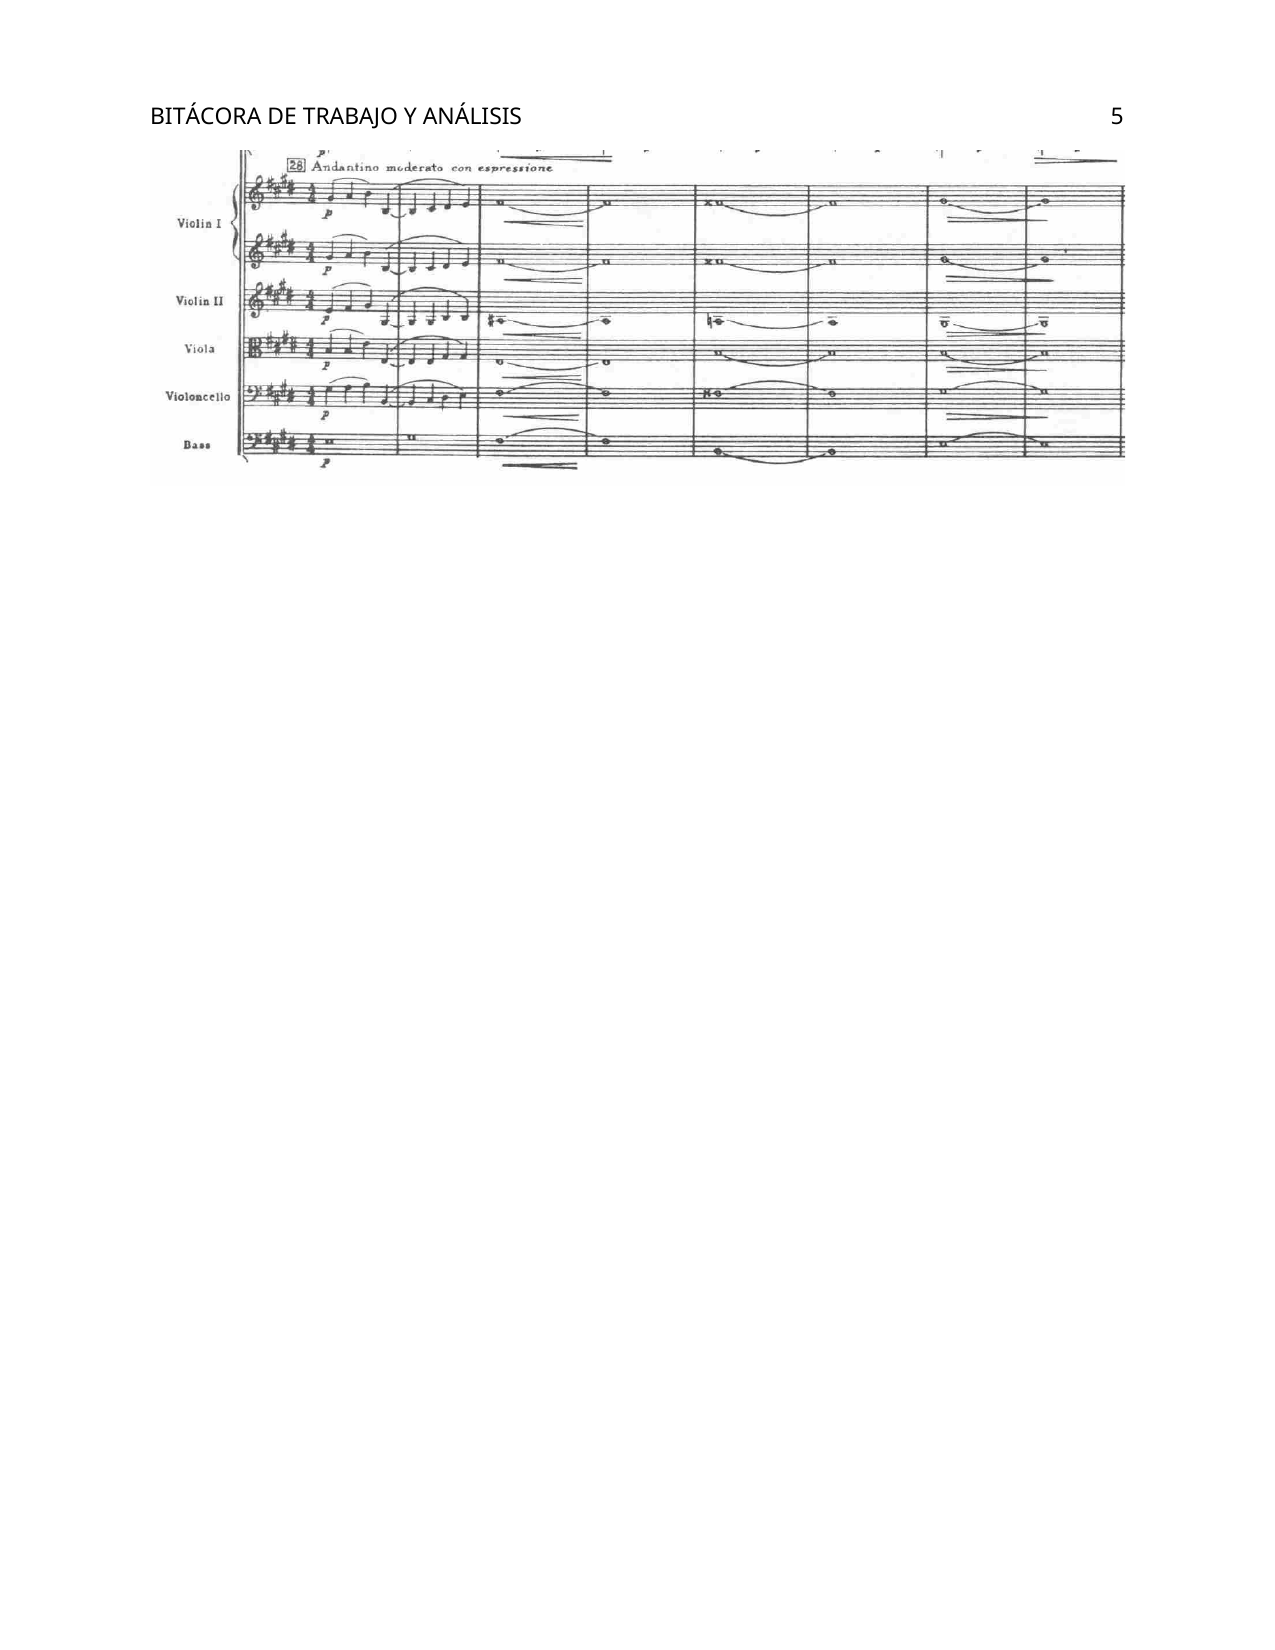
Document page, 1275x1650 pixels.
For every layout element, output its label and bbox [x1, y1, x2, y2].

picture [150, 150, 1125, 486]
